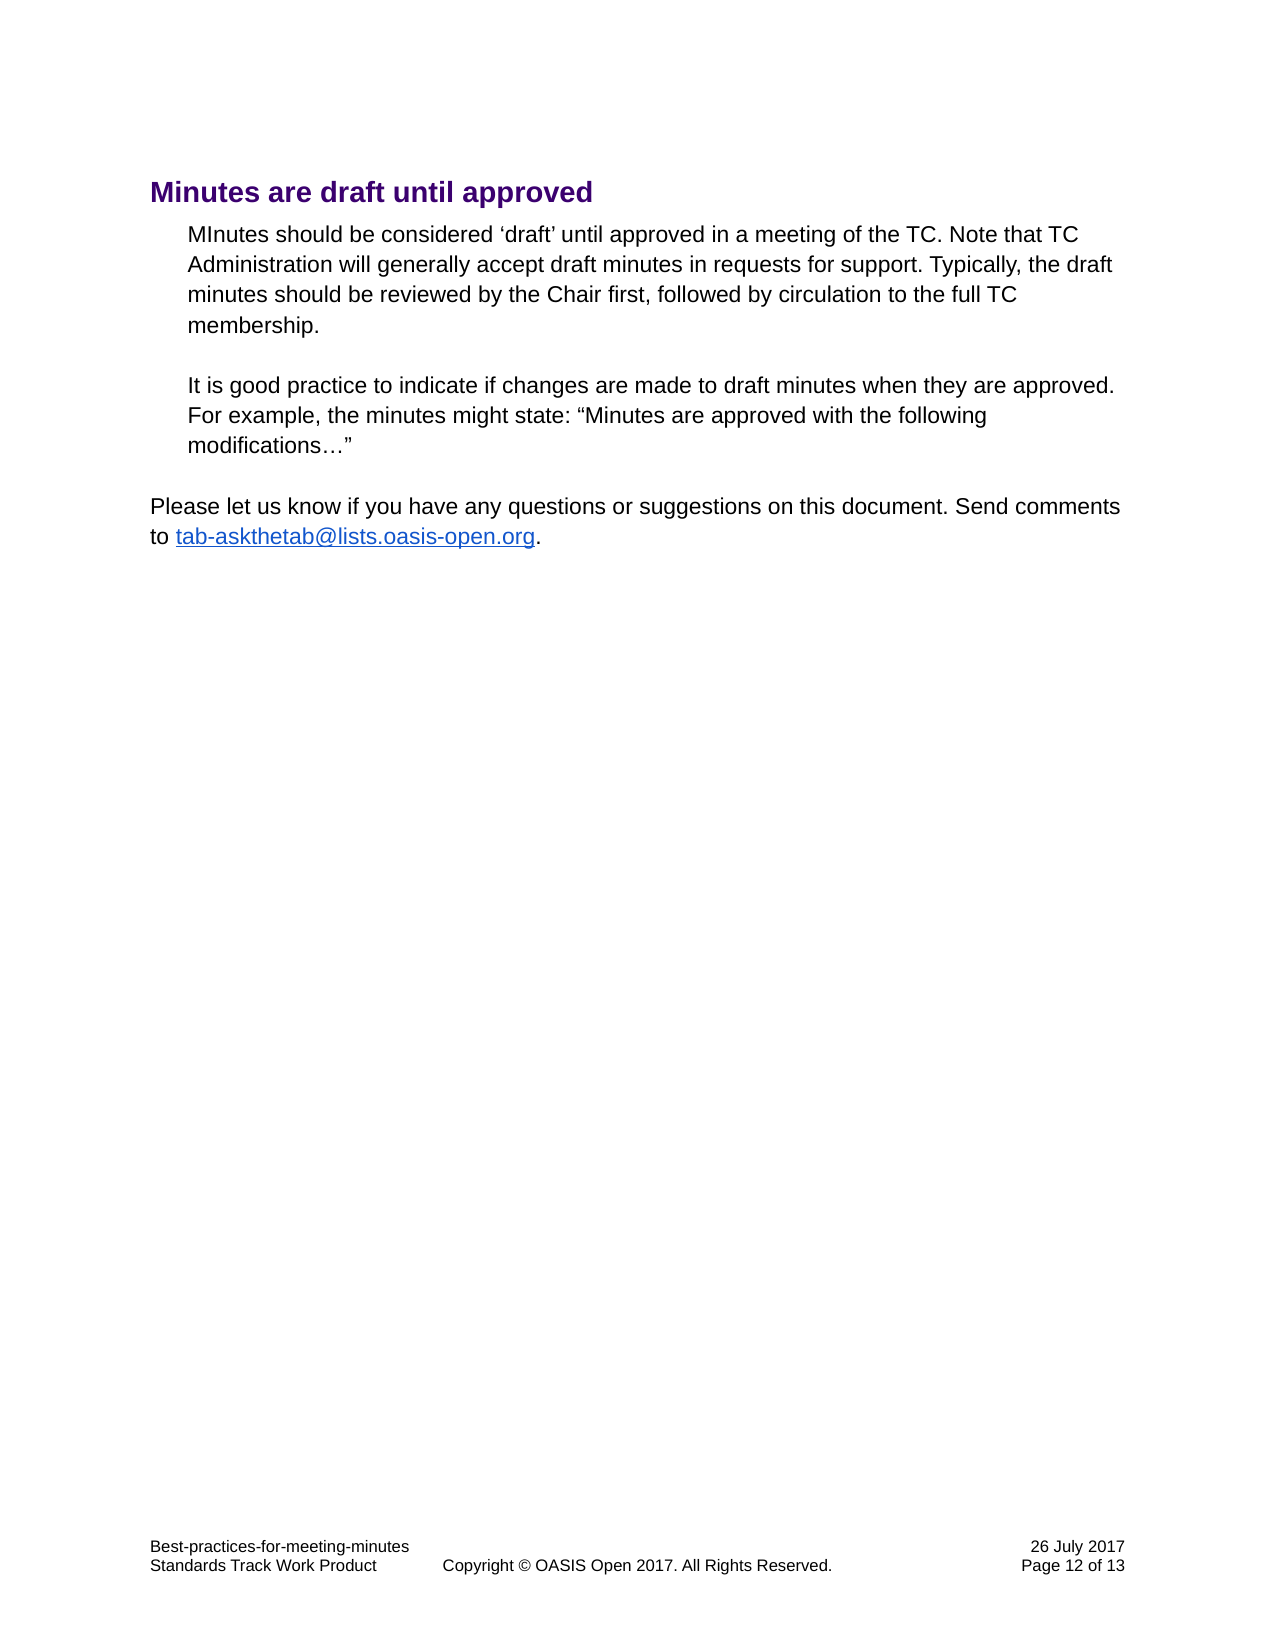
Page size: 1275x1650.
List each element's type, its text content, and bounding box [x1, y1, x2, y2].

text MInutes should be considered ‘draft’ until approved in a meeting of the TC. Note that TC Administration will generally accept draft minutes in requests for support. Typically, the draft minutes should be reviewed by the Chair first, followed by circulation to the full TC membership. [187, 221, 1125, 338]
subtitle Minutes are draft until approved [150, 175, 1125, 208]
text It is good practice to indicate if changes are made to draft minutes when they are approved. For example, the minutes might state: “Minutes are approved with the following modifications…” [187, 372, 1125, 459]
text Please let us know if you have any questions or suggestions on this document. Send comments to tab-askthetab@lists.oasis-open.org. [150, 493, 1125, 549]
